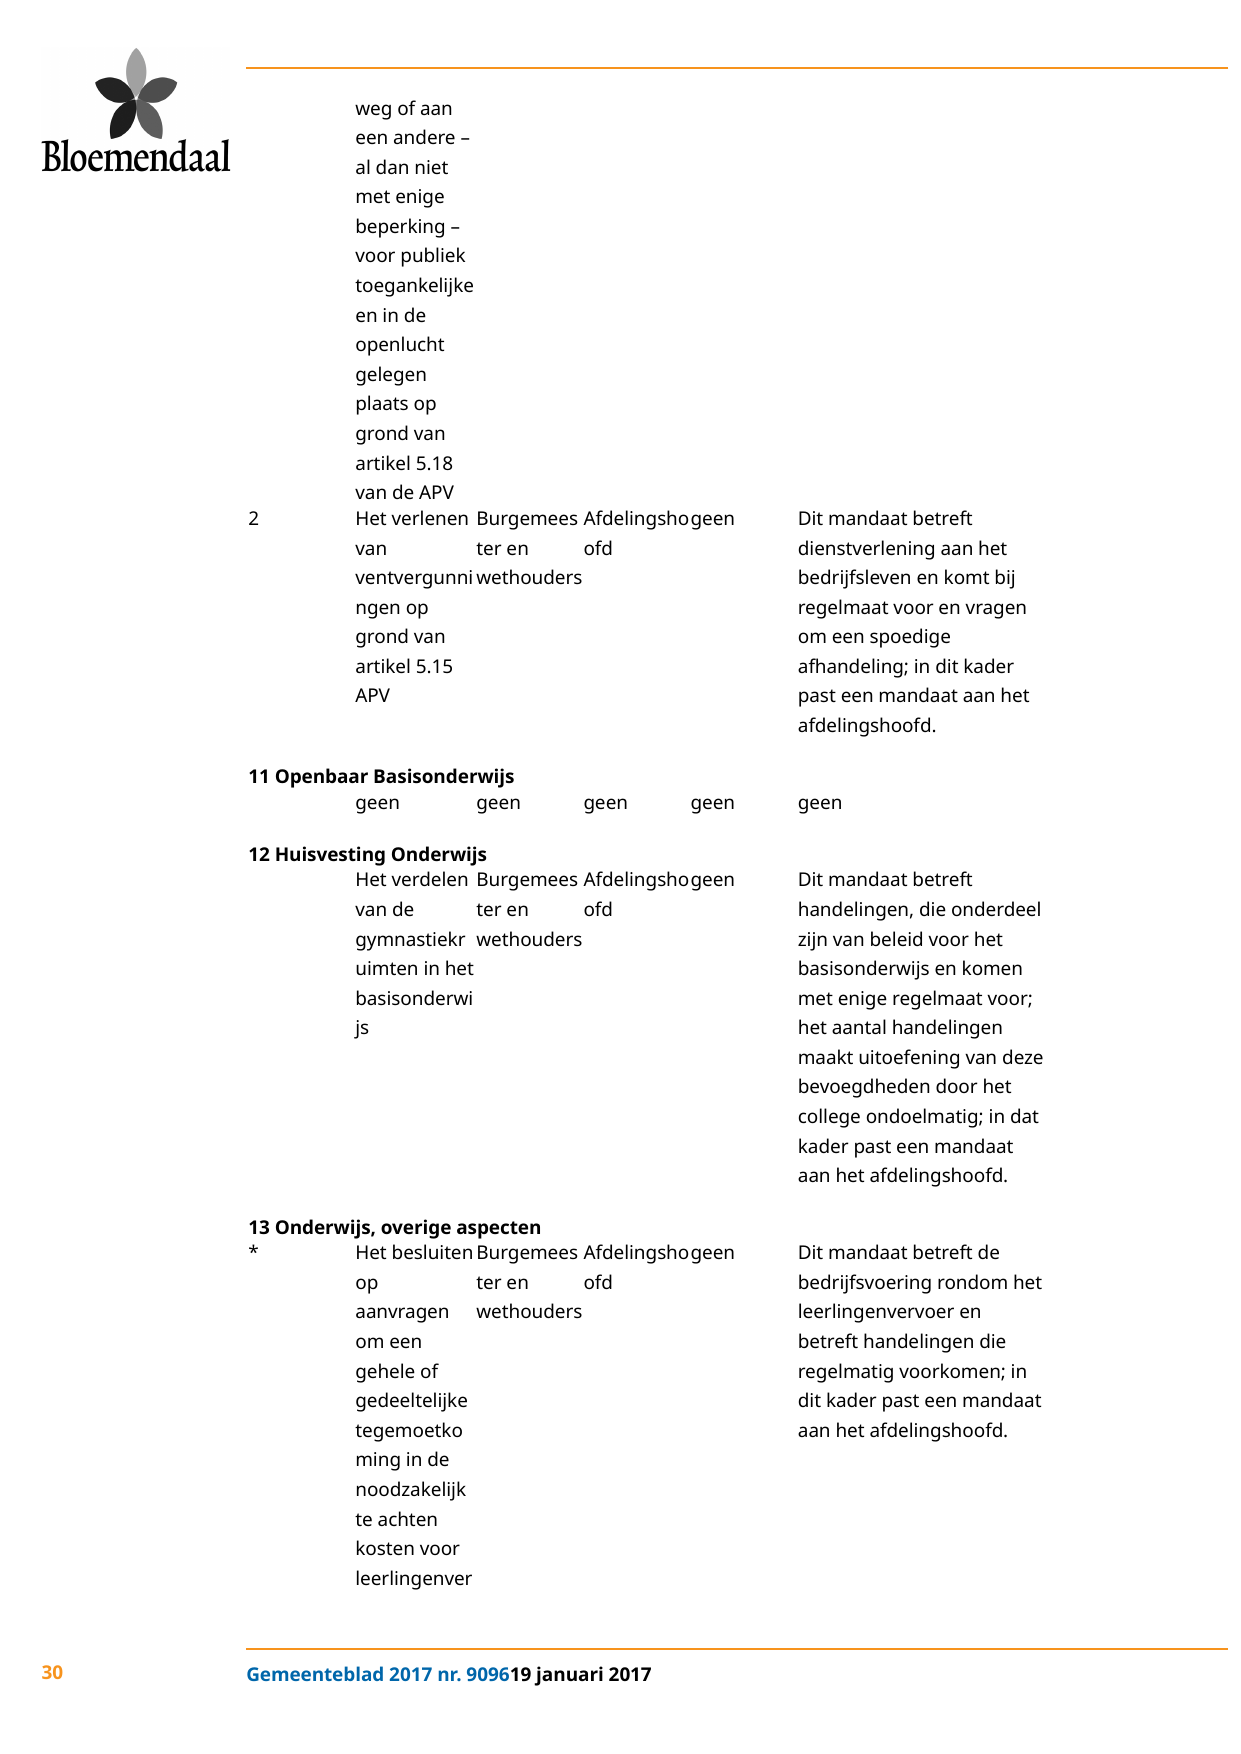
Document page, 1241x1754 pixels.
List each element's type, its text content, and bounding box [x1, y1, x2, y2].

table_cell [248, 1188, 355, 1214]
table_cell [248, 738, 355, 764]
table_cell Dit mandaat betreft dienstverlening aan het bedrijfsleven en komt bij regelmaat voor en vragen om een spoedige afhandeling; in dit kader past een mandaat aan het afdelingshoofd. [798, 505, 1044, 738]
table_cell geen [690, 789, 798, 815]
table_cell geen [690, 1240, 798, 1591]
table_cell geen [690, 867, 798, 1188]
table_cell [798, 95, 1044, 505]
table_cell [690, 1188, 798, 1214]
table_cell [355, 815, 476, 841]
table_cell Burgemeester en wethouders [476, 505, 583, 738]
table_cell Het verdelen van de gymnastiekruimten in het basisonderwijs [355, 867, 476, 1188]
table_cell [583, 738, 690, 764]
table_cell 13 Onderwijs, overige aspecten [248, 1214, 1044, 1239]
table_cell geen [476, 789, 583, 815]
table_cell [690, 738, 798, 764]
table_cell [248, 789, 355, 815]
table_cell geen [583, 789, 690, 815]
table_cell * [248, 1240, 355, 1591]
table_cell 2 [248, 505, 355, 738]
table_cell geen [355, 789, 476, 815]
table_cell weg of aan een andere – al dan niet met enige beperking – voor publiek toegankelijke en in de openlucht gelegen plaats op grond van artikel 5.18 van de APV [355, 95, 476, 505]
table_cell geen [690, 505, 798, 738]
table_cell [476, 815, 583, 841]
table_cell [798, 738, 1044, 764]
table_cell [476, 95, 583, 505]
table_cell 11 Openbaar Basisonderwijs [248, 764, 1044, 789]
table_cell [690, 815, 798, 841]
table_cell geen [798, 789, 1044, 815]
table_cell Burgemeester en wethouders [476, 867, 583, 1188]
table_cell [583, 815, 690, 841]
table_cell [690, 95, 798, 505]
table_cell [248, 95, 355, 505]
table_cell [355, 1188, 476, 1214]
table_cell [798, 815, 1044, 841]
table_cell Dit mandaat betreft handelingen, die onderdeel zijn van beleid voor het basisonderwijs en komen met enige regelmaat voor; het aantal handelingen maakt uitoefening van deze bevoegdheden door het college ondoelmatig; in dat kader past een mandaat aan het afdelingshoofd. [798, 867, 1044, 1188]
table_cell Burgemeester en wethouders [476, 1240, 583, 1591]
table_cell Afdelingshoofd [583, 505, 690, 738]
table_cell [798, 1188, 1044, 1214]
table_cell [583, 1188, 690, 1214]
table_cell Het verlenen van ventvergunningen op grond van artikel 5.15 APV [355, 505, 476, 738]
table_cell Afdelingshoofd [583, 1240, 690, 1591]
table_cell Afdelingshoofd [583, 867, 690, 1188]
table_cell [583, 95, 690, 505]
picture [41, 47, 231, 172]
table_cell [476, 1188, 583, 1214]
table_cell Het besluiten op aanvragen om een gehele of gedeeltelijke tegemoetkoming in de noodzakelijk te achten kosten voor leerlingenver [355, 1240, 476, 1591]
table_cell [355, 738, 476, 764]
table_cell [248, 867, 355, 1188]
table_cell [248, 815, 355, 841]
table_cell [476, 738, 583, 764]
table_cell Dit mandaat betreft de bedrijfsvoering rondom het leerlingenvervoer en betreft handelingen die regelmatig voorkomen; in dit kader past een mandaat aan het afdelingshoofd. [798, 1240, 1044, 1591]
table_cell 12 Huisvesting Onderwijs [248, 841, 1044, 867]
